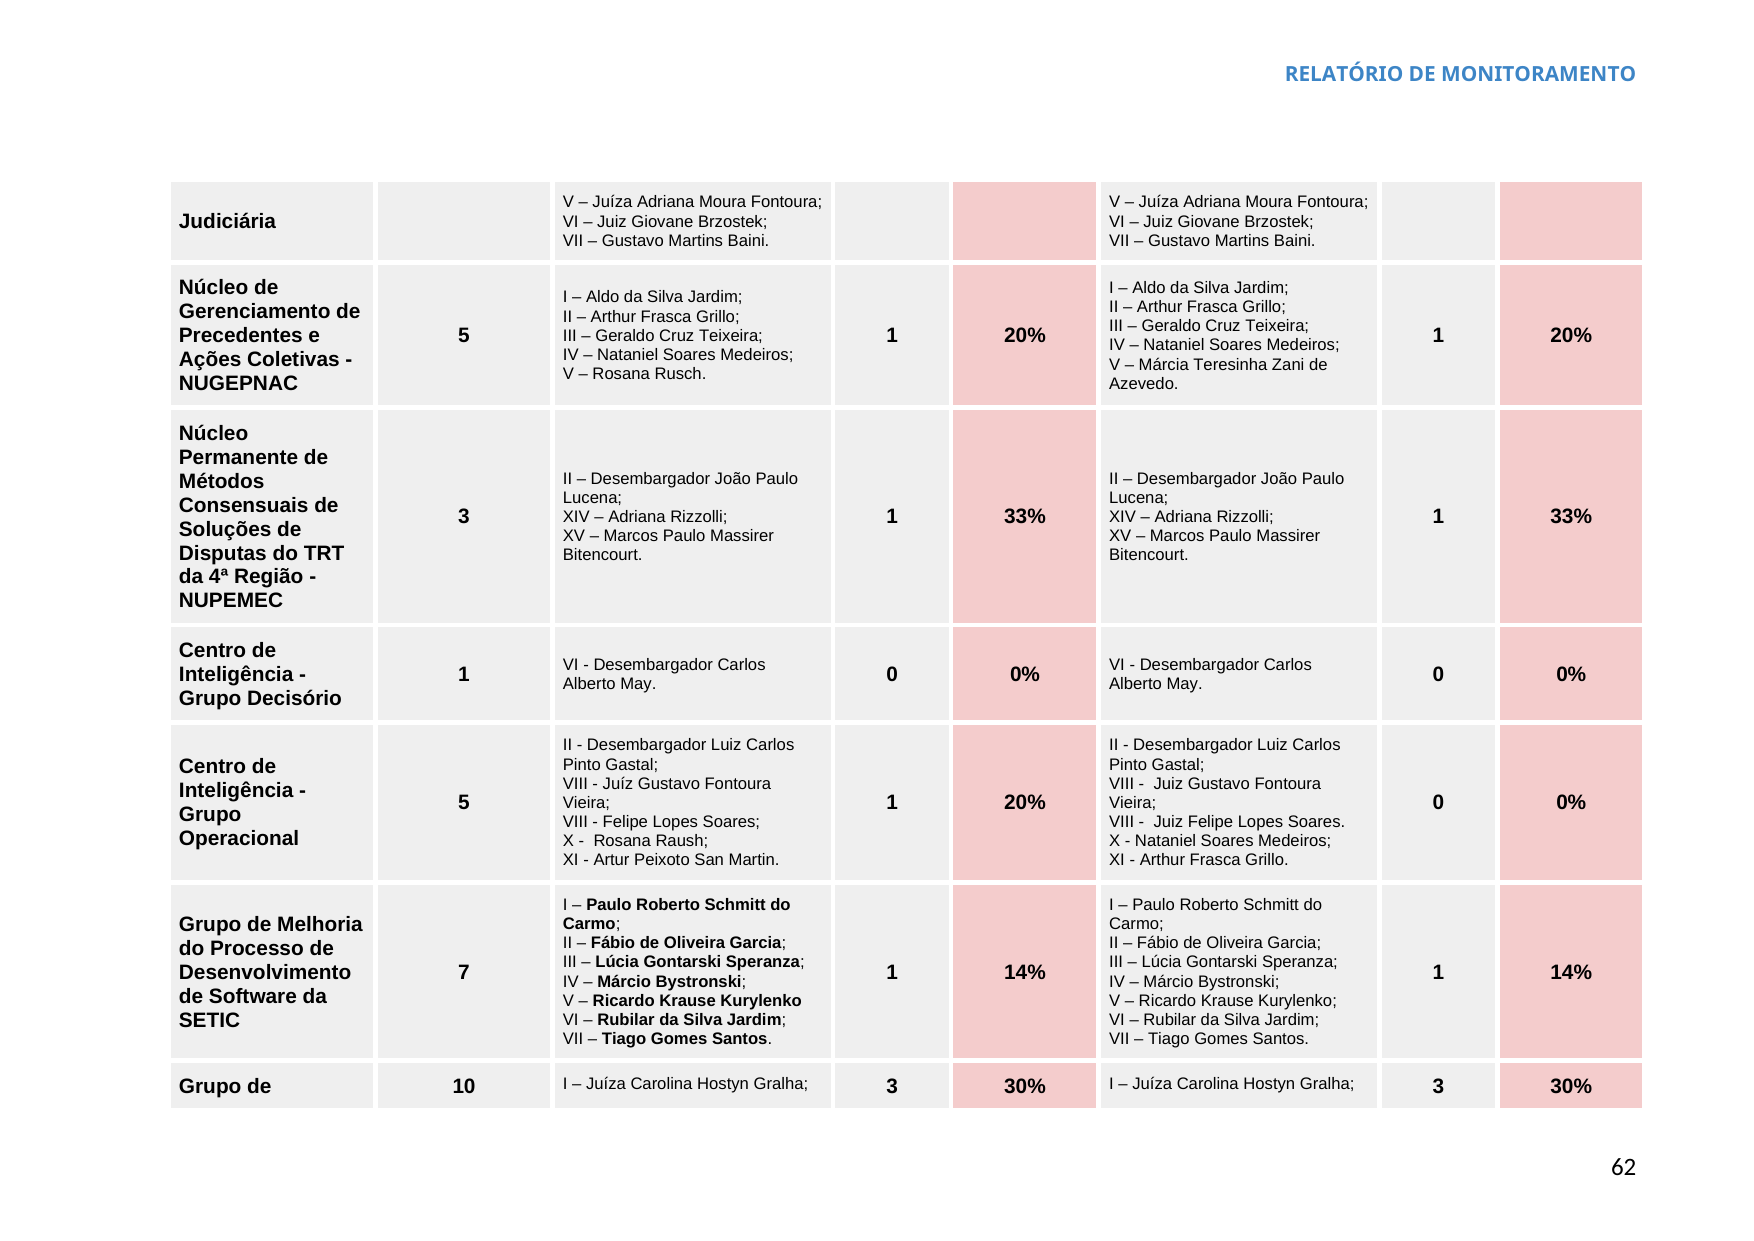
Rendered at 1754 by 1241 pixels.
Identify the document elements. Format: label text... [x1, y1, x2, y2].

table_cell 1 [835, 410, 949, 623]
table_cell 1 [1382, 410, 1495, 623]
table_cell 0% [1500, 627, 1642, 720]
table_cell V – Juíza Adriana Moura Fontoura; VI – Juiz Giovane Brzostek; VII – Gustavo Martins Baini. [1101, 182, 1377, 260]
table_cell 10 [378, 1063, 550, 1108]
table_cell 0 [1382, 725, 1495, 880]
table_cell 20% [953, 265, 1096, 405]
table_cell [953, 182, 1096, 260]
table_cell 0 [835, 627, 949, 720]
table_cell I – Aldo da Silva Jardim; II – Arthur Frasca Grillo; III – Geraldo Cruz Teixeira; IV – Nataniel Soares Medeiros; V – Márcia Teresinha Zani de Azevedo. [1101, 265, 1377, 405]
table_cell I – Juíza Carolina Hostyn Gralha; [1101, 1063, 1377, 1108]
table_cell VI - Desembargador Carlos Alberto May. [555, 627, 831, 720]
table_cell [1382, 182, 1495, 260]
table_cell V – Juíza Adriana Moura Fontoura; VI – Juiz Giovane Brzostek; VII – Gustavo Martins Baini. [555, 182, 831, 260]
table_cell 1 [378, 627, 550, 720]
table_cell 1 [835, 725, 949, 880]
table_cell 0% [953, 627, 1096, 720]
table_cell 20% [1500, 265, 1642, 405]
table_cell I – Paulo Roberto Schmitt do Carmo; II – Fábio de Oliveira Garcia; III – Lúcia Gontarski Speranza; IV – Márcio Bystronski; V – Ricardo Krause Kurylenko; VI – Rubilar da Silva Jardim; VII – Tiago Gomes Santos. [1101, 885, 1377, 1058]
table_cell 1 [835, 885, 949, 1058]
table_cell II – Desembargador João Paulo Lucena; XIV – Adriana Rizzolli; XV – Marcos Paulo Massirer Bitencourt. [555, 410, 831, 623]
table_cell 5 [378, 725, 550, 880]
table_cell 3 [378, 410, 550, 623]
table_cell 33% [953, 410, 1096, 623]
table_cell 3 [835, 1063, 949, 1108]
table_cell Judiciária [171, 182, 373, 260]
table_cell I – Aldo da Silva Jardim; II – Arthur Frasca Grillo; III – Geraldo Cruz Teixeira; IV – Nataniel Soares Medeiros; V – Rosana Rusch. [555, 265, 831, 405]
table_cell 5 [378, 265, 550, 405]
table_cell II – Desembargador João Paulo Lucena; XIV – Adriana Rizzolli; XV – Marcos Paulo Massirer Bitencourt. [1101, 410, 1377, 623]
table_cell Núcleo de Gerenciamento de Precedentes e Ações Coletivas - NUGEPNAC [171, 265, 373, 405]
table_cell Centro de Inteligência - Grupo Decisório [171, 627, 373, 720]
table_cell 3 [1382, 1063, 1495, 1108]
table_cell [835, 182, 949, 260]
table_cell II - Desembargador Luiz Carlos Pinto Gastal; VIII - Juiz Gustavo Fontoura Vieira; VIII - Juiz Felipe Lopes Soares. X - Nataniel Soares Medeiros; XI - Arthur Frasca Grillo. [1101, 725, 1377, 880]
table_cell I – Paulo Roberto Schmitt do Carmo; II – Fábio de Oliveira Garcia; III – Lúcia Gontarski Speranza; IV – Márcio Bystronski; V – Ricardo Krause Kurylenko VI – Rubilar da Silva Jardim; VII – Tiago Gomes Santos. [555, 885, 831, 1058]
table_cell 1 [1382, 885, 1495, 1058]
table_cell [378, 182, 550, 260]
table_cell VI - Desembargador Carlos Alberto May. [1101, 627, 1377, 720]
table_cell 7 [378, 885, 550, 1058]
table_cell 30% [953, 1063, 1096, 1108]
table_cell 0 [1382, 627, 1495, 720]
table_cell Grupo de Melhoria do Processo de Desenvolvimento de Software da SETIC [171, 885, 373, 1058]
table_cell 20% [953, 725, 1096, 880]
table_cell 14% [1500, 885, 1642, 1058]
table_cell 33% [1500, 410, 1642, 623]
table_cell 14% [953, 885, 1096, 1058]
table_cell [1500, 182, 1642, 260]
table_cell II - Desembargador Luiz Carlos Pinto Gastal; VIII - Juíz Gustavo Fontoura Vieira; VIII - Felipe Lopes Soares; X - Rosana Raush; XI - Artur Peixoto San Martin. [555, 725, 831, 880]
table_cell Grupo de [171, 1063, 373, 1108]
table_cell 1 [835, 265, 949, 405]
table_cell 30% [1500, 1063, 1642, 1108]
table_cell 0% [1500, 725, 1642, 880]
table_cell I – Juíza Carolina Hostyn Gralha; [555, 1063, 831, 1108]
table_cell Centro de Inteligência - Grupo Operacional [171, 725, 373, 880]
table_cell 1 [1382, 265, 1495, 405]
table_cell Núcleo Permanente de Métodos Consensuais de Soluções de Disputas do TRT da 4ª Região - NUPEMEC [171, 410, 373, 623]
